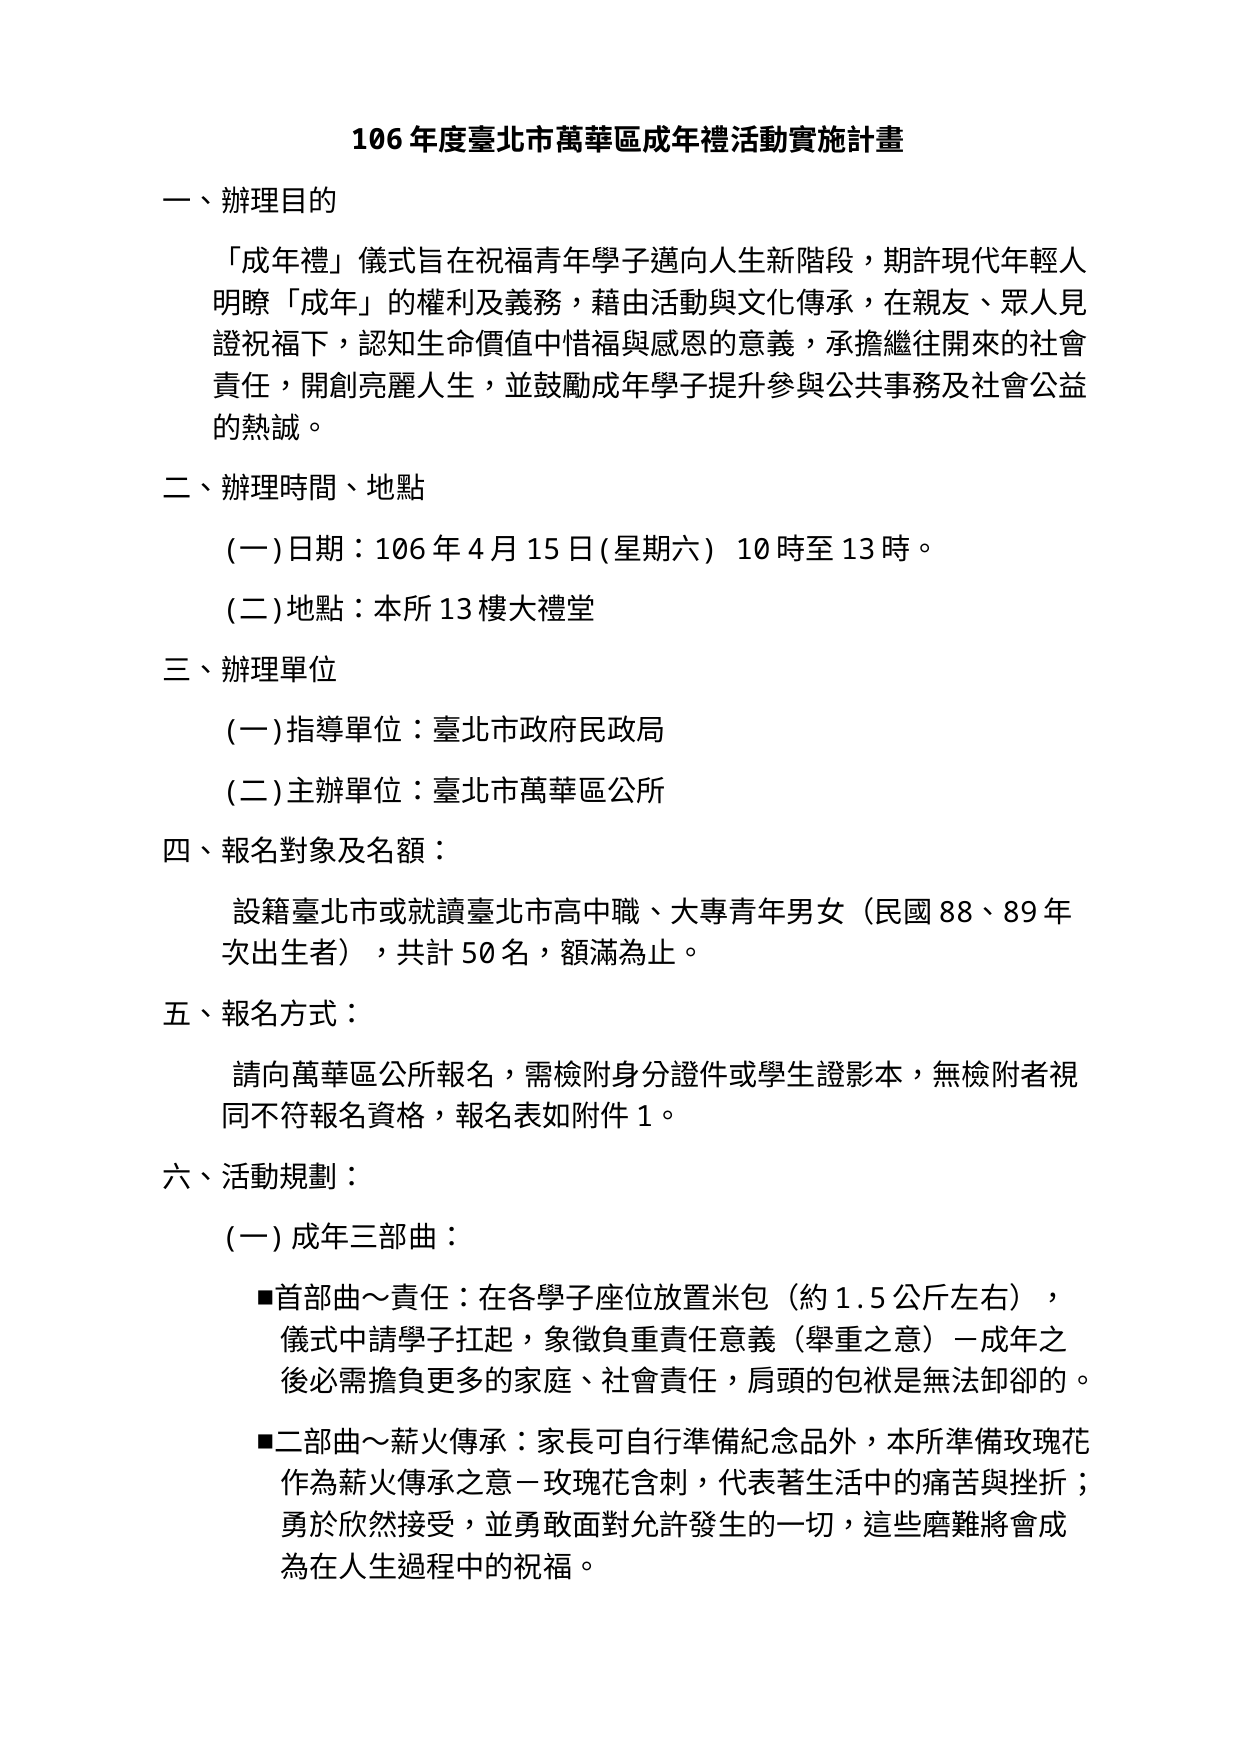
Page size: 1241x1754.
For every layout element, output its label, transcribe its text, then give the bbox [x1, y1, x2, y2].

text 三、辦理單位 [162, 647, 1093, 688]
text (一)日期：106年4月15日(星期六) 10時至13時。 [162, 526, 1093, 567]
text (一) 成年三部曲： [221, 1214, 1093, 1256]
text (二)主辦單位：臺北市萬華區公所 [162, 768, 1093, 809]
text 請向萬華區公所報名，需檢附身分證件或學生證影本，無檢附者視同不符報名資格，報名表如附件1。 [162, 1052, 1093, 1135]
text (二)地點：本所13樓大禮堂 [162, 586, 1093, 628]
text 「成年禮」儀式旨在祝福青年學子邁向人生新階段，期許現代年輕人明瞭「成年」的權利及義務，藉由活動與文化傳承，在親友、眾人見證祝福下，認知生命價值中惜福與感恩的意義，承擔繼往開來的社會責任，開創亮麗人生，並鼓勵成年學子提升參與公共事務及社會公益的熱誠。 [212, 238, 1093, 446]
text ■二部曲～薪火傳承：家長可自行準備紀念品外，本所準備玫瑰花作為薪火傳承之意－玫瑰花含刺，代表著生活中的痛苦與挫折；勇於欣然接受，並勇敢面對允許發生的一切，這些磨難將會成為在人生過程中的祝福。 [221, 1419, 1093, 1585]
text 四、報名對象及名額： [162, 828, 1093, 870]
text 五、報名方式： [162, 991, 1093, 1033]
text (一)指導單位：臺北市政府民政局 [162, 707, 1093, 749]
text ■首部曲～責任：在各學子座位放置米包（約1.5公斤左右），儀式中請學子扛起，象徵負重責任意義（舉重之意）－成年之後必需擔負更多的家庭、社會責任，肩頭的包袱是無法卸卻的。 [221, 1275, 1093, 1400]
text 106年度臺北市萬華區成年禮活動實施計畫 [162, 96, 1093, 159]
text 一、辦理目的 [162, 178, 1093, 219]
text 六、活動規劃： [162, 1154, 1093, 1196]
text 設籍臺北市或就讀臺北市高中職、大專青年男女（民國88、89年次出生者），共計50名，額滿為止。 [162, 889, 1093, 972]
text 二、辦理時間、地點 [162, 465, 1093, 507]
